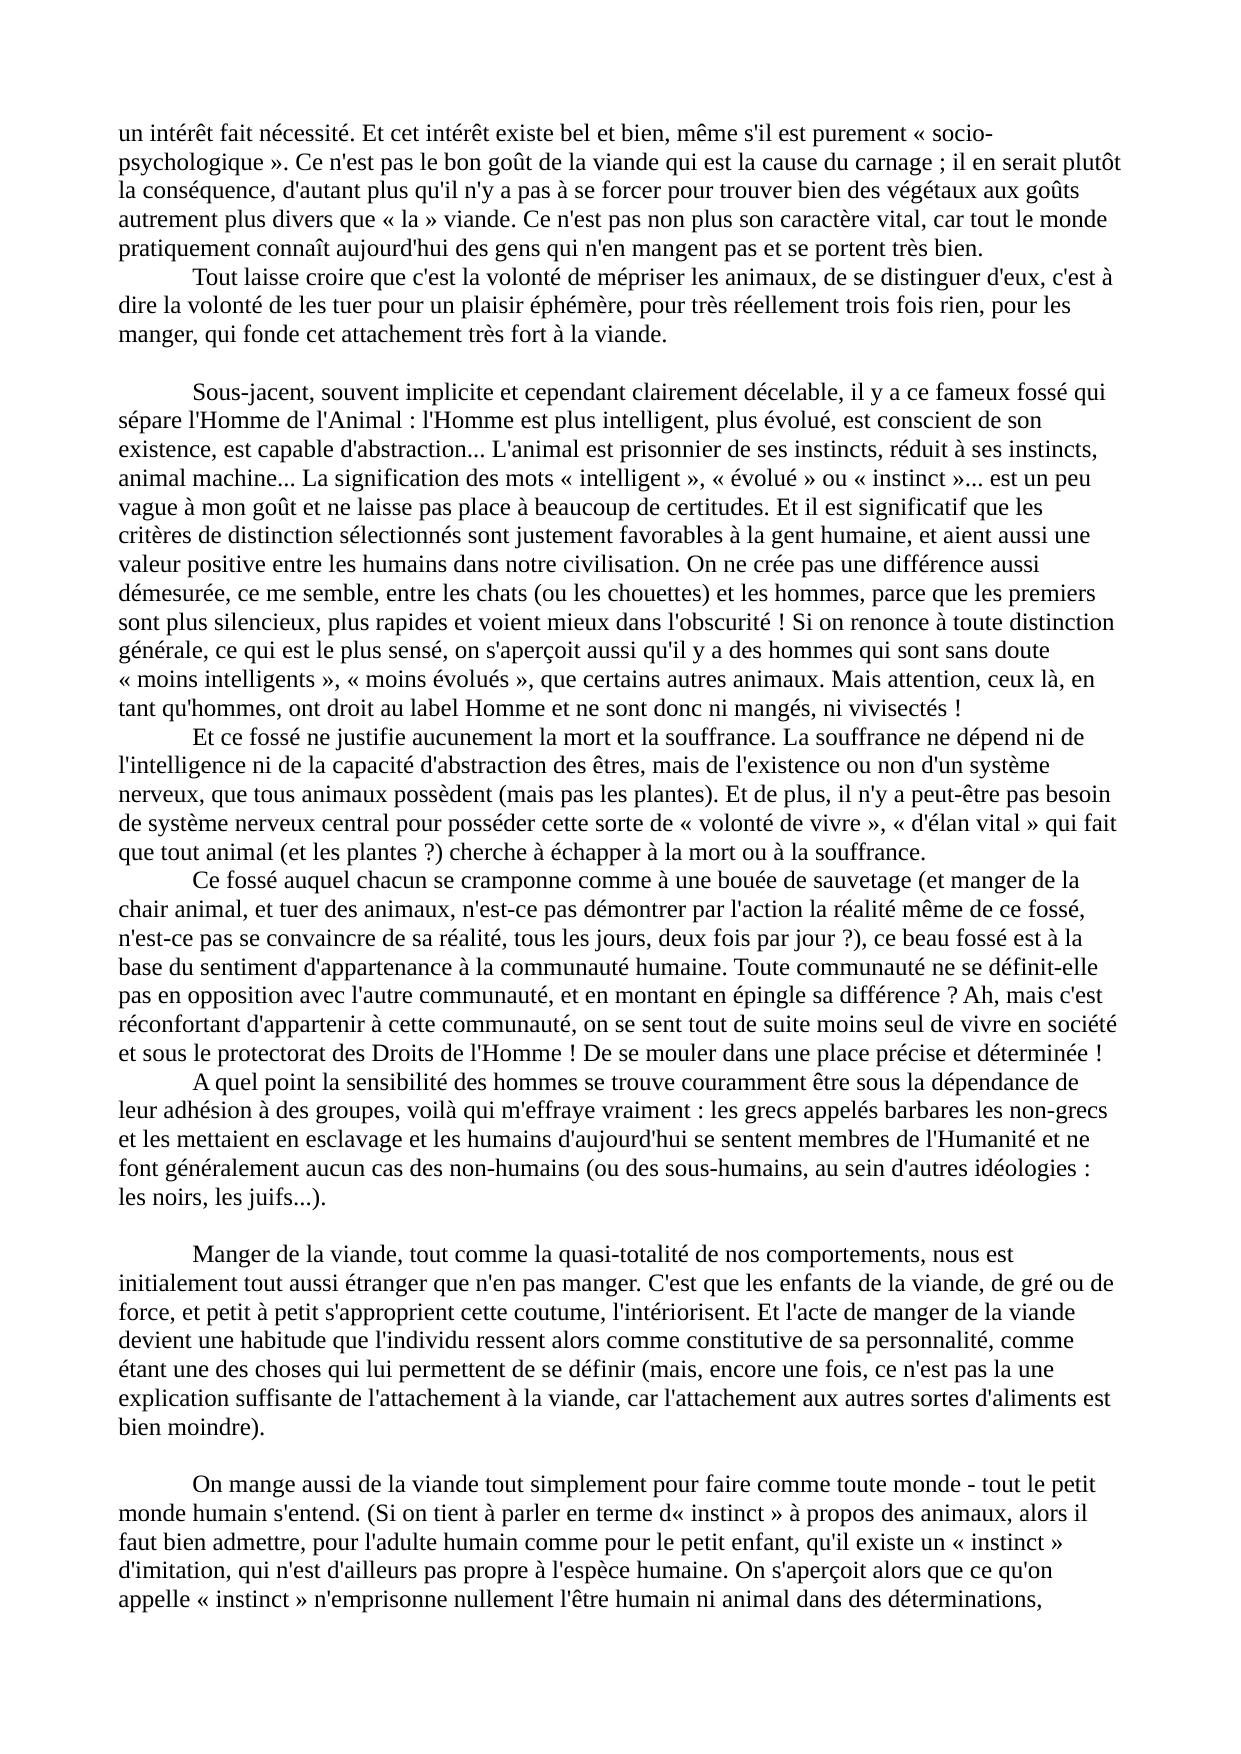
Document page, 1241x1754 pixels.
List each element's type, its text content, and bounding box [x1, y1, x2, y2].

text On mange aussi de la viande tout simplement pour faire comme toute monde - tout le petit monde humain s'entend. (Si on tient à parler en terme d« instinct » à propos des animaux, alors il faut bien admettre, pour l'adulte humain comme pour le petit enfant, qu'il existe un « instinct » d'imitation, qui n'est d'ailleurs pas propre à l'espèce humaine. On s'aperçoit alors que ce qu'on appelle « instinct » n'emprisonne nullement l'être humain ni animal dans des déterminations, [118, 1469, 1122, 1613]
text Tout laisse croire que c'est la volonté de mépriser les animaux, de se distinguer d'eux, c'est à dire la volonté de les tuer pour un plaisir éphémère, pour très réellement trois fois rien, pour les manger, qui fonde cet attachement très fort à la viande. [118, 262, 1122, 348]
text Ce fossé auquel chacun se cramponne comme à une bouée de sauvetage (et manger de la chair animal, et tuer des animaux, n'est-ce pas démontrer par l'action la réalité même de ce fossé, n'est-ce pas se convaincre de sa réalité, tous les jours, deux fois par jour ?), ce beau fossé est à la base du sentiment d'appartenance à la communauté humaine. Toute communauté ne se définit-elle pas en opposition avec l'autre communauté, et en montant en épingle sa différence ? Ah, mais c'est réconfortant d'appartenir à cette communauté, on se sent tout de suite moins seul de vivre en société et sous le protectorat des Droits de l'Homme ! De se mouler dans une place précise et déterminée ! [118, 866, 1122, 1067]
text Manger de la viande, tout comme la quasi-totalité de nos comportements, nous est initialement tout aussi étranger que n'en pas manger. C'est que les enfants de la viande, de gré ou de force, et petit à petit s'approprient cette coutume, l'intériorisent. Et l'acte de manger de la viande devient une habitude que l'individu ressent alors comme constitutive de sa personnalité, comme étant une des choses qui lui permettent de se définir (mais, encore une fois, ce n'est pas la une explication suffisante de l'attachement à la viande, car l'attachement aux autres sortes d'aliments est bien moindre). [118, 1239, 1122, 1441]
text Sous-jacent, souvent implicite et cependant clairement décelable, il y a ce fameux fossé qui sépare l'Homme de l'Animal : l'Homme est plus intelligent, plus évolué, est conscient de son existence, est capable d'abstraction... L'animal est prisonnier de ses instincts, réduit à ses instincts, animal machine... La signification des mots « intelligent », « évolué » ou « instinct »... est un peu vague à mon goût et ne laisse pas place à beaucoup de certitudes. Et il est significatif que les critères de distinction sélectionnés sont justement favorables à la gent humaine, et aient aussi une valeur positive entre les humains dans notre civilisation. On ne crée pas une différence aussi démesurée, ce me semble, entre les chats (ou les chouettes) et les hommes, parce que les premiers sont plus silencieux, plus rapides et voient mieux dans l'obscurité ! Si on renonce à toute distinction générale, ce qui est le plus sensé, on s'aperçoit aussi qu'il y a des hommes qui sont sans doute « moins intelligents », « moins évolués », que certains autres animaux. Mais attention, ceux là, en tant qu'hommes, ont droit au label Homme et ne sont donc ni mangés, ni vivisectés ! [118, 377, 1122, 722]
text A quel point la sensibilité des hommes se trouve couramment être sous la dépendance de leur adhésion à des groupes, voilà qui m'effraye vraiment : les grecs appelés barbares les non-grecs et les mettaient en esclavage et les humains d'aujourd'hui se sentent membres de l'Humanité et ne font généralement aucun cas des non-humains (ou des sous-humains, au sein d'autres idéologies : les noirs, les juifs...). [118, 1067, 1122, 1211]
text Et ce fossé ne justifie aucunement la mort et la souffrance. La souffrance ne dépend ni de l'intelligence ni de la capacité d'abstraction des êtres, mais de l'existence ou non d'un système nerveux, que tous animaux possèdent (mais pas les plantes). Et de plus, il n'y a peut-être pas besoin de système nerveux central pour posséder cette sorte de « volonté de vivre », « d'élan vital » qui fait que tout animal (et les plantes ?) cherche à échapper à la mort ou à la souffrance. [118, 722, 1122, 866]
text un intérêt fait nécessité. Et cet intérêt existe bel et bien, même s'il est purement « socio-psychologique ». Ce n'est pas le bon goût de la viande qui est la cause du carnage ; il en serait plutôt la conséquence, d'autant plus qu'il n'y a pas à se forcer pour trouver bien des végétaux aux goûts autrement plus divers que « la » viande. Ce n'est pas non plus son caractère vital, car tout le monde pratiquement connaît aujourd'hui des gens qui n'en mangent pas et se portent très bien. [118, 118, 1122, 262]
